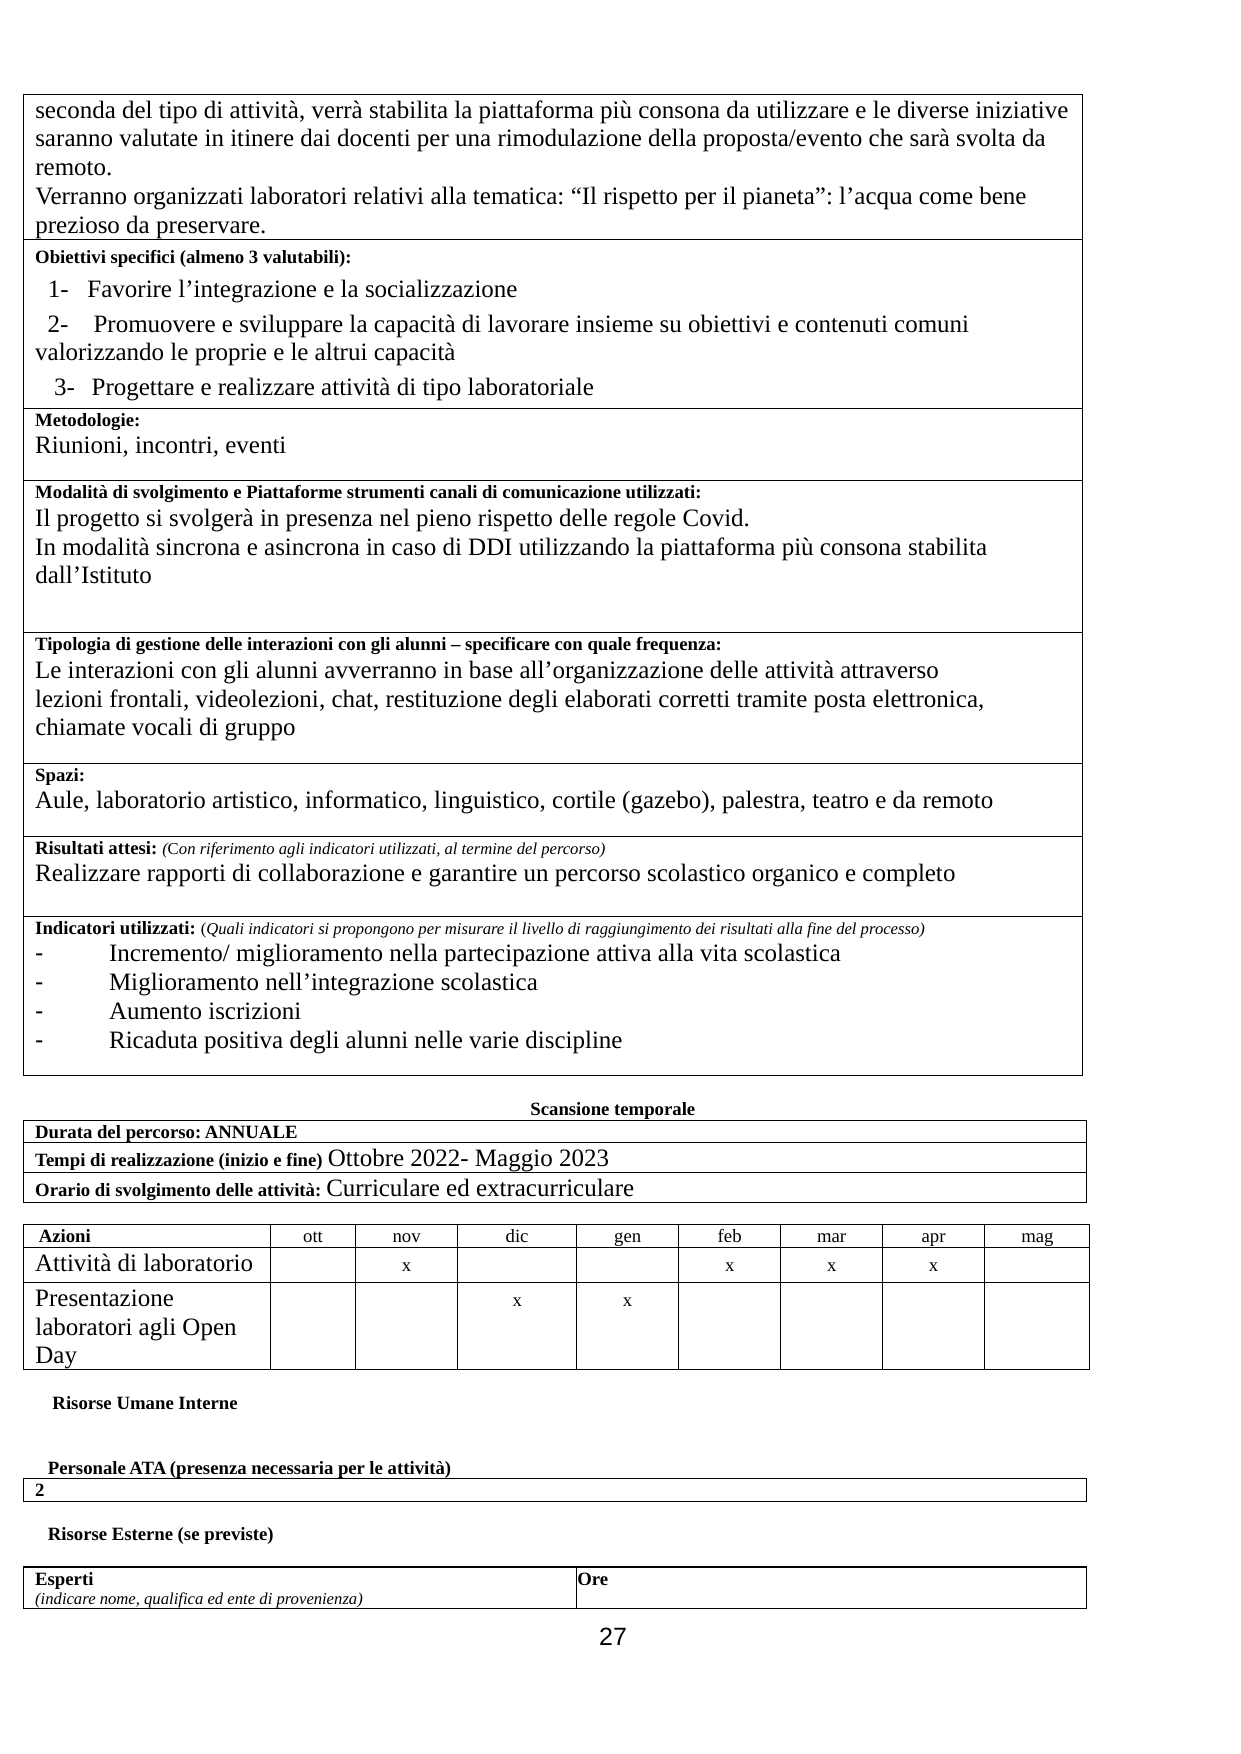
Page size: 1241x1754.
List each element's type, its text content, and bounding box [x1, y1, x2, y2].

table_cell [577, 1248, 678, 1282]
table_header nov [356, 1225, 457, 1247]
text Scansione temporale [48, 1098, 1178, 1119]
table_cell Tempi di realizzazione (inizio e fine) Ottobre 2022- Maggio 2023 [24, 1143, 1086, 1172]
table_cell Metodologie: Riunioni, incontri, eventi [24, 409, 1082, 480]
table_header apr [883, 1225, 984, 1247]
table_cell Orario di svolgimento delle attività: Curriculare ed extracurriculare [24, 1173, 1086, 1202]
table_cell Obiettivi specifici (almeno 3 valutabili): 1- Favorire l’integrazione e la socializzazione 2- Promuovere e sviluppare la capacità di lavorare insieme su obiettivi e contenuti comuni valorizzando le proprie e le altrui capacità Progettare e realizzare attività di tipo laboratoriale [24, 240, 1082, 407]
table_cell x [679, 1248, 780, 1282]
table_cell Presentazione laboratori agli Open Day [24, 1283, 270, 1369]
table_header mar [781, 1225, 882, 1247]
table_header dic [458, 1225, 576, 1247]
table_cell [458, 1248, 576, 1282]
table_cell x [781, 1248, 882, 1282]
table_cell Attività di laboratorio [24, 1248, 270, 1282]
text Risorse Esterne (se previste) [48, 1523, 1178, 1545]
table_cell [271, 1283, 355, 1369]
table_header Ore [577, 1568, 1086, 1608]
table_cell seconda del tipo di attività, verrà stabilita la piattaforma più consona da utilizzare e le diverse iniziative saranno valutate in itinere dai docenti per una rimodulazione della proposta/evento che sarà svolta da remoto. Verranno organizzati laboratori relativi alla tematica: “Il rispetto per il pianeta”: l’acqua come bene prezioso da preservare. [24, 95, 1082, 238]
table_cell Indicatori utilizzati: (Quali indicatori si propongono per misurare il livello di raggiungimento dei risultati alla fine del processo) Incremento/ miglioramento nella partecipazione attiva alla vita scolastica Miglioramento nell’integrazione scolastica Aumento iscrizioni Ricaduta positiva degli alunni nelle varie discipline [24, 917, 1082, 1075]
text Risorse Umane Interne [48, 1392, 1178, 1413]
table_cell Tipologia di gestione delle interazioni con gli alunni – specificare con quale frequenza: Le interazioni con gli alunni avverranno in base all’organizzazione delle attività attraverso lezioni frontali, videolezioni, chat, restituzione degli elaborati corretti tramite posta elettronica, chiamate vocali di gruppo [24, 633, 1082, 763]
table_cell x [356, 1248, 457, 1282]
table_cell [356, 1283, 457, 1369]
table_cell [271, 1248, 355, 1282]
table_cell [985, 1248, 1089, 1282]
table_cell [883, 1283, 984, 1369]
text Personale ATA (presenza necessaria per le attività) [48, 1457, 1178, 1478]
table_cell [679, 1283, 780, 1369]
table_header mag [985, 1225, 1089, 1247]
table_cell [985, 1283, 1089, 1369]
table_cell x [883, 1248, 984, 1282]
table_cell Spazi: Aule, laboratorio artistico, informatico, linguistico, cortile (gazebo), palestra, teatro e da remoto [24, 764, 1082, 836]
table_header gen [577, 1225, 678, 1247]
table_header feb [679, 1225, 780, 1247]
table_cell x [458, 1283, 576, 1369]
table_cell Risultati attesi: (Con riferimento agli indicatori utilizzati, al termine del percorso) Realizzare rapporti di collaborazione e garantire un percorso scolastico organico e completo [24, 837, 1082, 916]
table_header Esperti (indicare nome, qualifica ed ente di provenienza) [24, 1568, 576, 1608]
table_cell [781, 1283, 882, 1369]
table_header 2 [24, 1479, 1086, 1501]
table_header Durata del percorso: ANNUALE [24, 1121, 1086, 1142]
table_cell x [577, 1283, 678, 1369]
table_header ott [271, 1225, 355, 1247]
table_cell Modalità di svolgimento e Piattaforme strumenti canali di comunicazione utilizzati: Il progetto si svolgerà in presenza nel pieno rispetto delle regole Covid. In modalità sincrona e asincrona in caso di DDI utilizzando la piattaforma più consona stabilita dall’Istituto [24, 481, 1082, 632]
table_header Azioni [24, 1225, 270, 1247]
